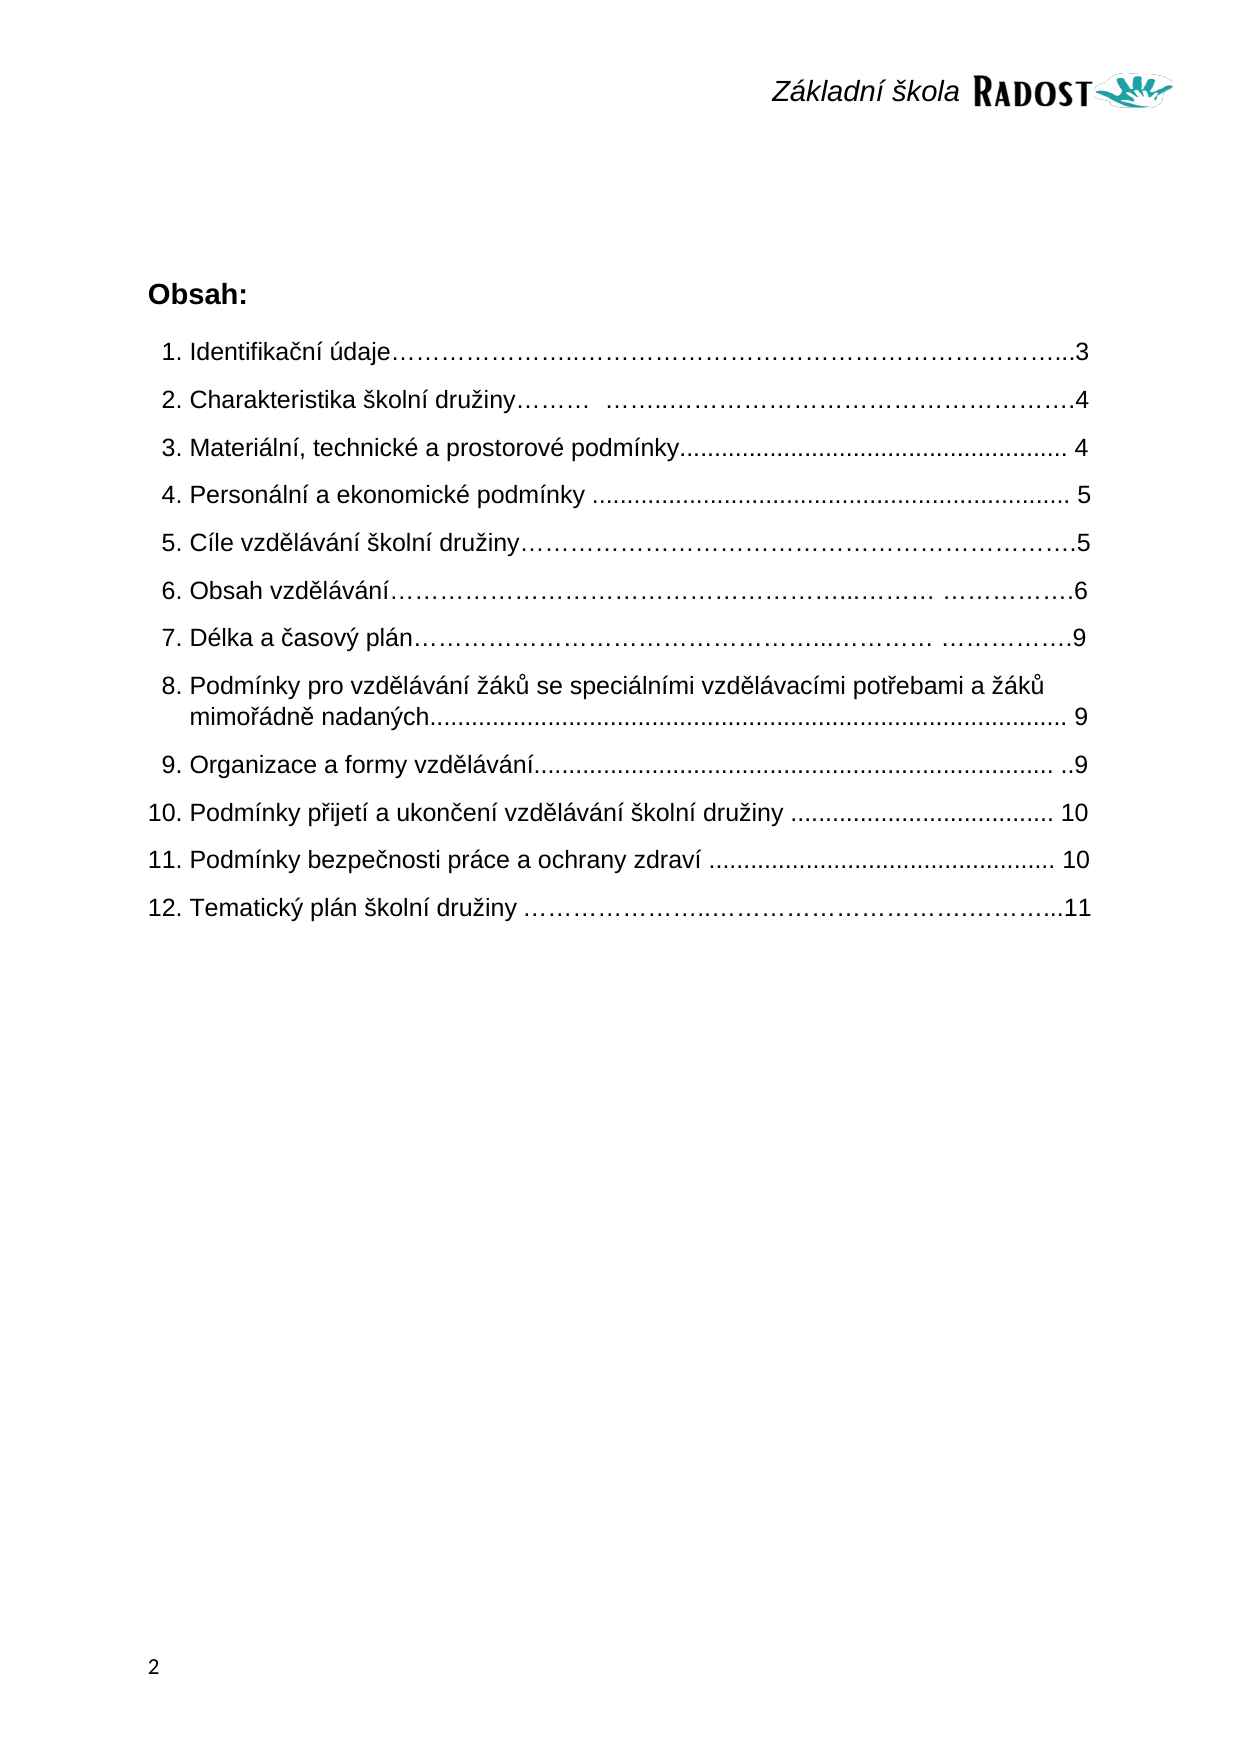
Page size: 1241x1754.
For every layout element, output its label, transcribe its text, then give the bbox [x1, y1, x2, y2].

picture [971, 73, 1174, 108]
text 11. Podmínky bezpečnosti práce a ochrany zdraví .................................................. 10 [148, 845, 1092, 874]
text 3. Materiální, technické a prostorové podmínky........................................................ 4 [148, 433, 1092, 461]
text 5. Cíle vzdělávání školní družiny………………………………………………………….5 [148, 528, 1092, 557]
text 12. Tematický plán školní družiny …………………..………………………….………...11 [148, 893, 1092, 922]
text 10. Podmínky přijetí a ukončení vzdělávání školní družiny ...................................... 10 [148, 798, 1092, 826]
text 7. Délka a časový plán…………………………………………...………… …………….9 [148, 623, 1092, 652]
text 8. Podmínky pro vzdělávání žáků se speciálními vzdělávacími potřebami a žáků mimořádně nadaných............................................................................................ 9 [148, 671, 1092, 731]
text 2. Charakteristika školní družiny……… ……..………………………………………….4 [148, 385, 1092, 414]
text 1. Identifikační údaje…………………..…………………………………………………...3 [148, 337, 1092, 366]
text 9. Organizace a formy vzdělávání........................................................................... ..9 [148, 750, 1092, 779]
text Obsah: [148, 253, 1092, 316]
text 4. Personální a ekonomické podmínky ..................................................................... 5 [148, 480, 1092, 509]
text 6. Obsah vzdělávání………………………………………………...……… …………….6 [148, 576, 1092, 604]
